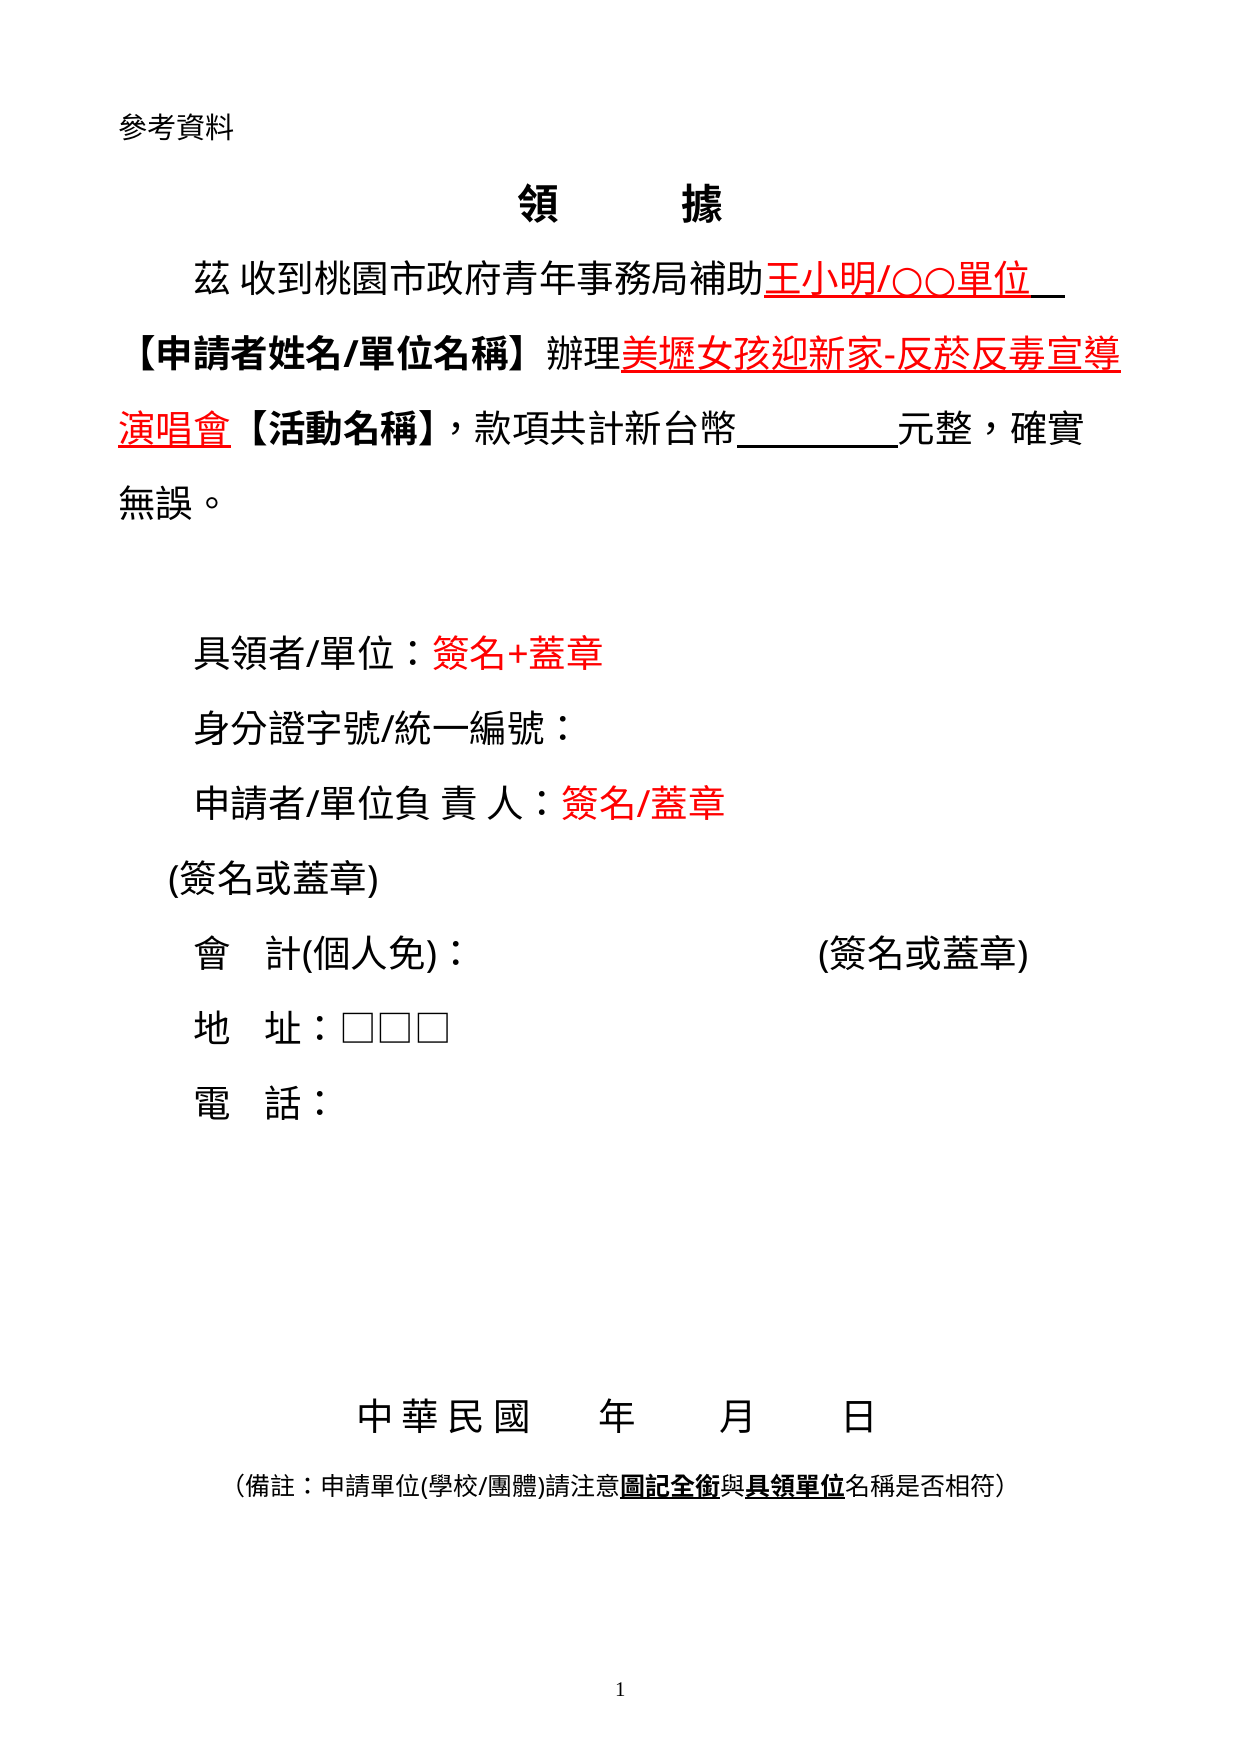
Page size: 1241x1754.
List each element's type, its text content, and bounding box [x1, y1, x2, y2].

text 具領者/單位：簽名+蓋章 [118, 613, 1122, 688]
text 會 計(個人免)： (簽名或蓋章) [118, 913, 1122, 988]
text 茲 收到桃園市政府青年事務局補助王小明/○○單位 【申請者姓名/單位名稱】辦理美壢女孩迎新家-反菸反毒宣導演唱會【活動名稱】，款項共計新台幣 元整，確實無誤。 [118, 238, 1122, 538]
text （備註：申請單位(學校/團體)請注意圖記全銜與具領單位名稱是否相符） [118, 1466, 1122, 1503]
text 申請者/單位負 責 人：簽名/蓋章 (簽名或蓋章) [118, 763, 1122, 913]
text 身分證字號/統一編號： [118, 688, 1122, 763]
text 地 址：□□□ [118, 988, 1122, 1063]
text 參考資料 [118, 88, 1122, 163]
text 領 據 [118, 163, 1122, 238]
text 中 華 民 國 年 月 日 [118, 1363, 1122, 1447]
text 電 話： [118, 1063, 1122, 1138]
